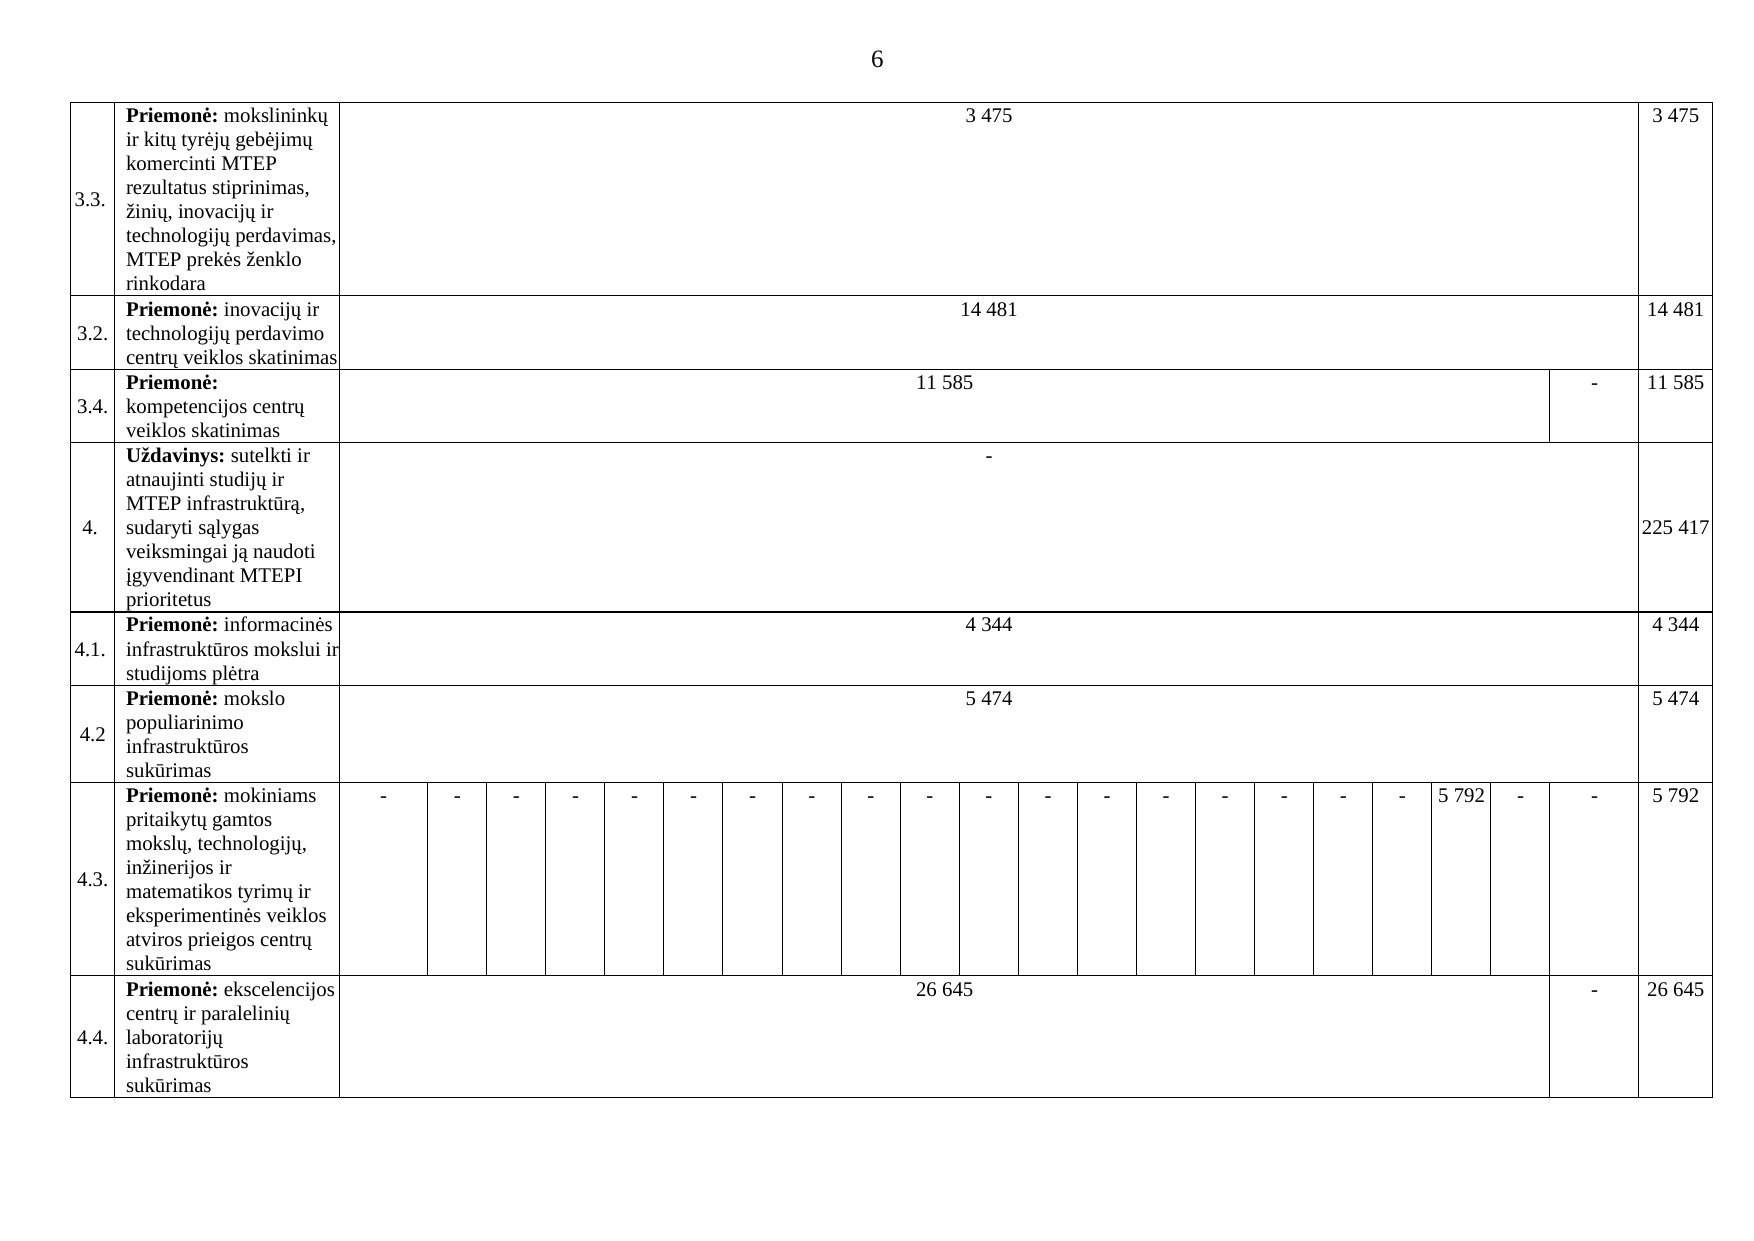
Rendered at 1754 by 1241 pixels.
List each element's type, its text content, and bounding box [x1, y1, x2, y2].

table_cell - [1550, 370, 1638, 442]
table_cell - [340, 443, 1638, 611]
table_cell - [605, 783, 663, 975]
table_cell 3 475 [1639, 103, 1712, 295]
table_cell 26 645 [340, 976, 1549, 1097]
table_cell 4 344 [340, 613, 1638, 684]
table_cell Priemonė: kompetencijos centrų veiklos skatinimas [115, 370, 339, 442]
table_cell - [723, 783, 782, 975]
table_cell Priemonė: mokiniams pritaikytų gamtos mokslų, technologijų, inžinerijos ir matematikos tyrimų ir eksperimentinės veiklos atviros prieigos centrų sukūrimas [115, 783, 339, 975]
table_cell - [901, 783, 959, 975]
table_cell - [1019, 783, 1077, 975]
table_cell 4.1. [71, 613, 114, 684]
table_cell 26 645 [1639, 976, 1712, 1097]
table_cell - [1550, 783, 1638, 975]
table_cell - [1314, 783, 1372, 975]
table_cell - [783, 783, 841, 975]
table_cell 3 475 [340, 103, 1638, 295]
table_cell - [664, 783, 722, 975]
table_cell - [842, 783, 900, 975]
table_cell 4.3. [71, 783, 114, 975]
table_cell Priemonė: mokslininkų ir kitų tyrėjų gebėjimų komercinti MTEP rezultatus stiprinimas, žinių, inovacijų ir technologijų perdavimas, MTEP prekės ženklo rinkodara [115, 103, 339, 295]
table_cell 3.2. [71, 296, 114, 369]
table_cell 5 474 [340, 686, 1638, 782]
table_cell - [340, 783, 427, 975]
table_cell Priemonė: inovacijų ir technologijų perdavimo centrų veiklos skatinimas [115, 296, 339, 369]
table_cell 3.4. [71, 370, 114, 442]
table_cell - [960, 783, 1018, 975]
table_cell 11 585 [340, 370, 1549, 442]
table_cell 4.4. [71, 976, 114, 1097]
table_cell Priemonė: informacinės infrastruktūros mokslui ir studijoms plėtra [115, 613, 339, 684]
table_cell 5 474 [1639, 686, 1712, 782]
table_cell 4 344 [1639, 613, 1712, 684]
table_cell - [1491, 783, 1549, 975]
table_cell Priemonė: ekscelencijos centrų ir paralelinių laboratorijų infrastruktūros sukūrimas [115, 976, 339, 1097]
table_cell 4. [71, 443, 114, 611]
table_cell 5 792 [1432, 783, 1490, 975]
table_cell 225 417 [1639, 443, 1712, 611]
table_cell Priemonė: mokslo populiarinimo infrastruktūros sukūrimas [115, 686, 339, 782]
table_cell - [1255, 783, 1313, 975]
table_cell Uždavinys: sutelkti ir atnaujinti studijų ir MTEP infrastruktūrą, sudaryti sąlygas veiksmingai ją naudoti įgyvendinant MTEPI prioritetus [115, 443, 339, 611]
table_cell - [1196, 783, 1254, 975]
table_cell 3.3. [71, 103, 114, 295]
table_cell 4.2 [71, 686, 114, 782]
table_cell - [1078, 783, 1136, 975]
table_cell - [1550, 976, 1638, 1097]
table_cell 5 792 [1639, 783, 1712, 975]
table_cell - [1373, 783, 1431, 975]
table_cell - [1137, 783, 1195, 975]
table_cell - [428, 783, 486, 975]
table_cell - [546, 783, 604, 975]
table_cell 11 585 [1639, 370, 1712, 442]
table_cell 14 481 [340, 296, 1638, 369]
table_cell 14 481 [1639, 296, 1712, 369]
table_cell - [487, 783, 545, 975]
